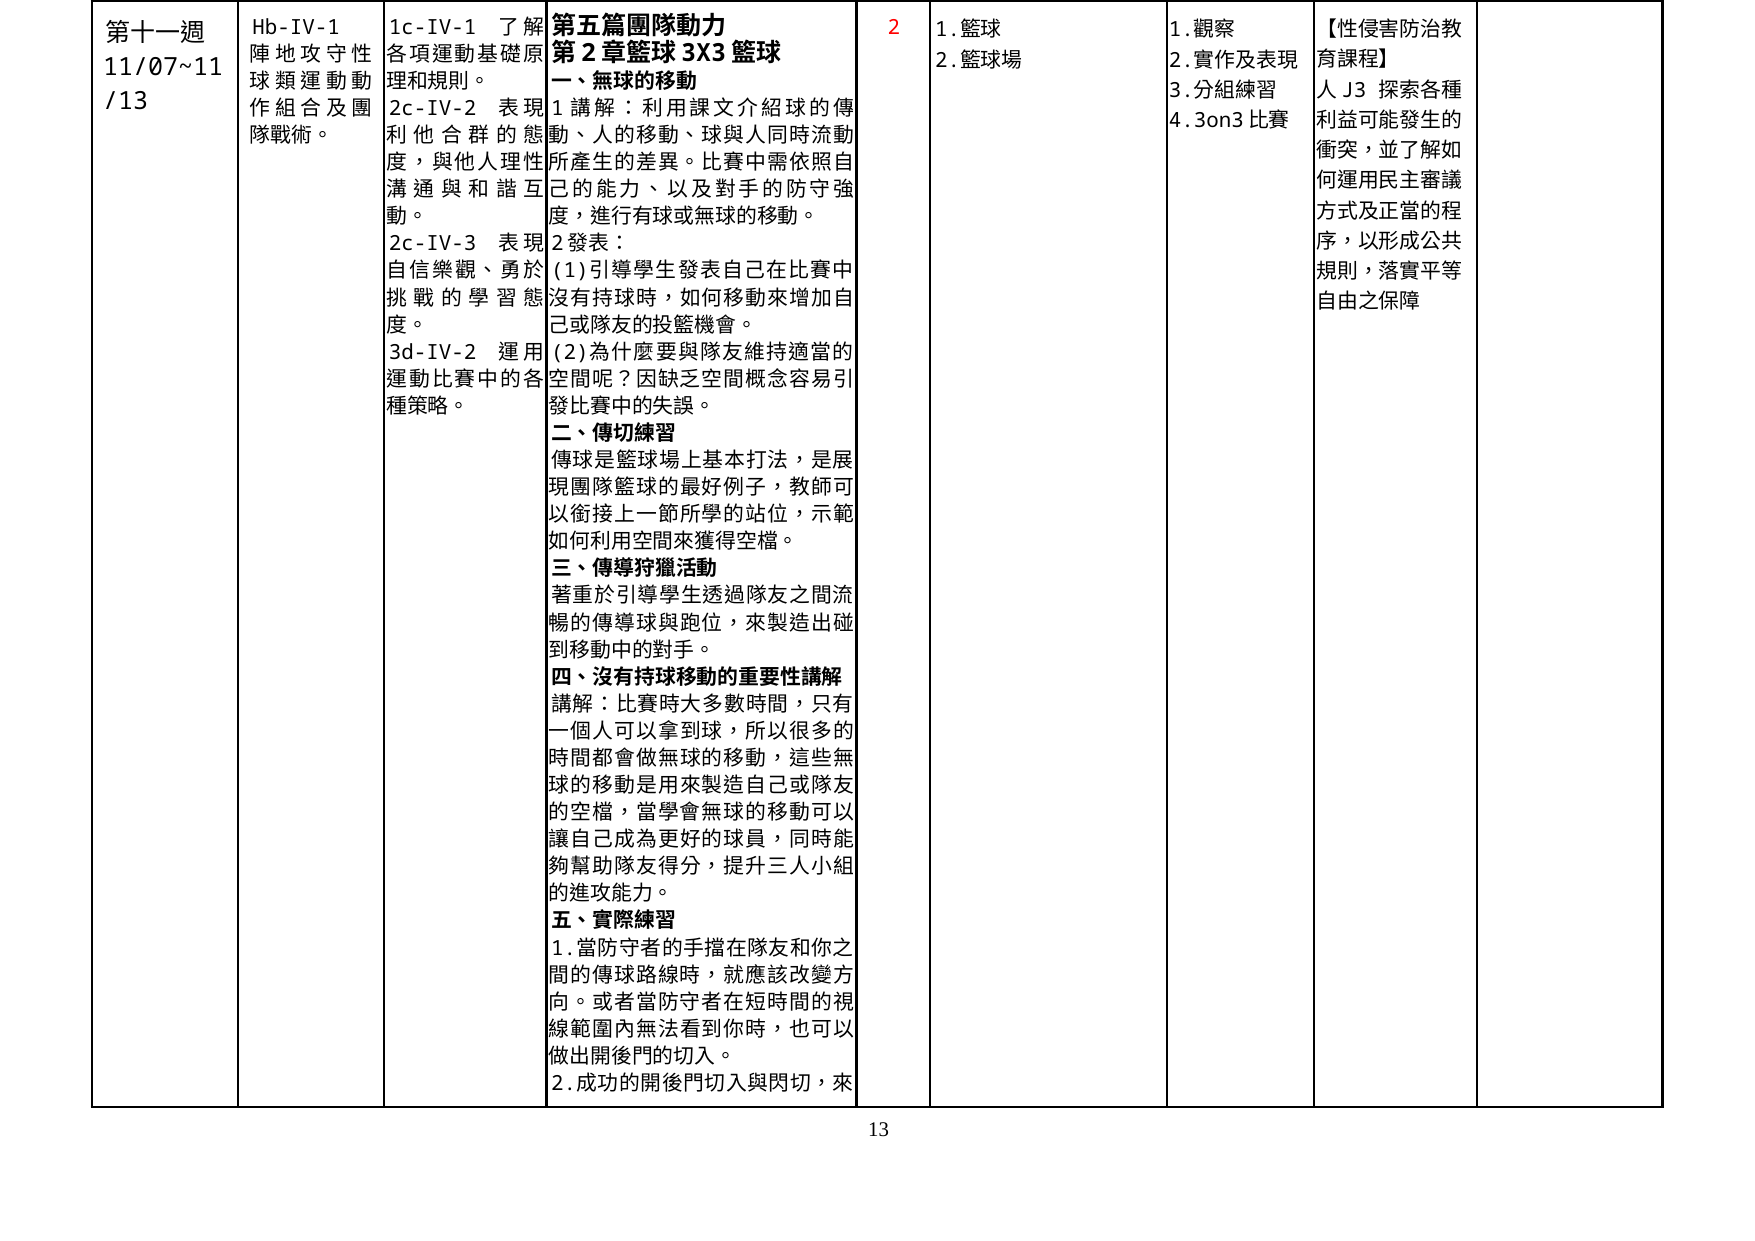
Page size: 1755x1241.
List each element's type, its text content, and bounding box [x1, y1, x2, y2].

table_cell 1c-IV-1 了解各項運動基礎原理和規則。 2c-IV-2 表現利他合群的態度，與他人理性溝通與和諧互動。 2c-IV-3 表現自信樂觀、勇於挑戰的學習態度。 3d-IV-2 運用運動比賽中的各種策略。 [385, 2, 545, 1106]
table_cell 1.觀察 2.實作及表現 3.分組練習 4.3on3比賽 [1168, 2, 1313, 1106]
table_cell 1.籃球 2.籃球場 [931, 2, 1166, 1106]
table_cell 【性侵害防治教育課程】 人J3 探索各種利益可能發生的衝突，並了解如何運用民主審議方式及正當的程序，​以形成公共規則，落實平等自由之保障 [1315, 2, 1476, 1106]
table_cell [1478, 2, 1661, 1106]
table_cell 第十一週11/07~11/13 [93, 2, 237, 1106]
table_cell 2 [858, 2, 929, 1106]
table_cell 第五篇團隊動力 第2章籃球3X3籃球 一、無球的移動 1講解：利用課文介紹球的傳動、人的移動、球與人同時流動所產生的差異。比賽中需依照自己的能力、以及對手的防守強度，進行有球或無球的移動。 2發表： (1)引導學生發表自己在比賽中沒有持球時，如何移動來增加自己或隊友的投籃機會。 (2)為什麼要與隊友維持適當的空間呢？因缺乏空間概念容易引發比賽中的失誤。 二、傳切練習 傳球是籃球場上基本打法，是展現團隊籃球的最好例子，教師可以銜接上一節所學的站位，示範如何利用空間來獲得空檔。 三、傳導狩獵活動 著重於引導學生透過隊友之間流暢的傳導球與跑位，來製造出碰到移動中的對手。 四、沒有持球移動的重要性講解 講解：比賽時大多數時間，只有一個人可以拿到球，所以很多的時間都會做無球的移動，這些無球的移動是用來製造自己或隊友的空檔，當學會無球的移動可以讓自己成為更好的球員，同時能夠幫助隊友得分，提升三人小組的進攻能力。 五、實際練習 1.當防守者的手擋在隊友和你之間的傳球路線時，就應該改變方向。或者當防守者在短時間的視線範圍內無法看到你時，也可以做出開後門的切入。 2.成功的開後門切入與閃切，來 [548, 2, 855, 1106]
table_cell Hb-IV-1 陣地攻守性球類運動動作組合及團隊戰術。 [239, 2, 383, 1106]
